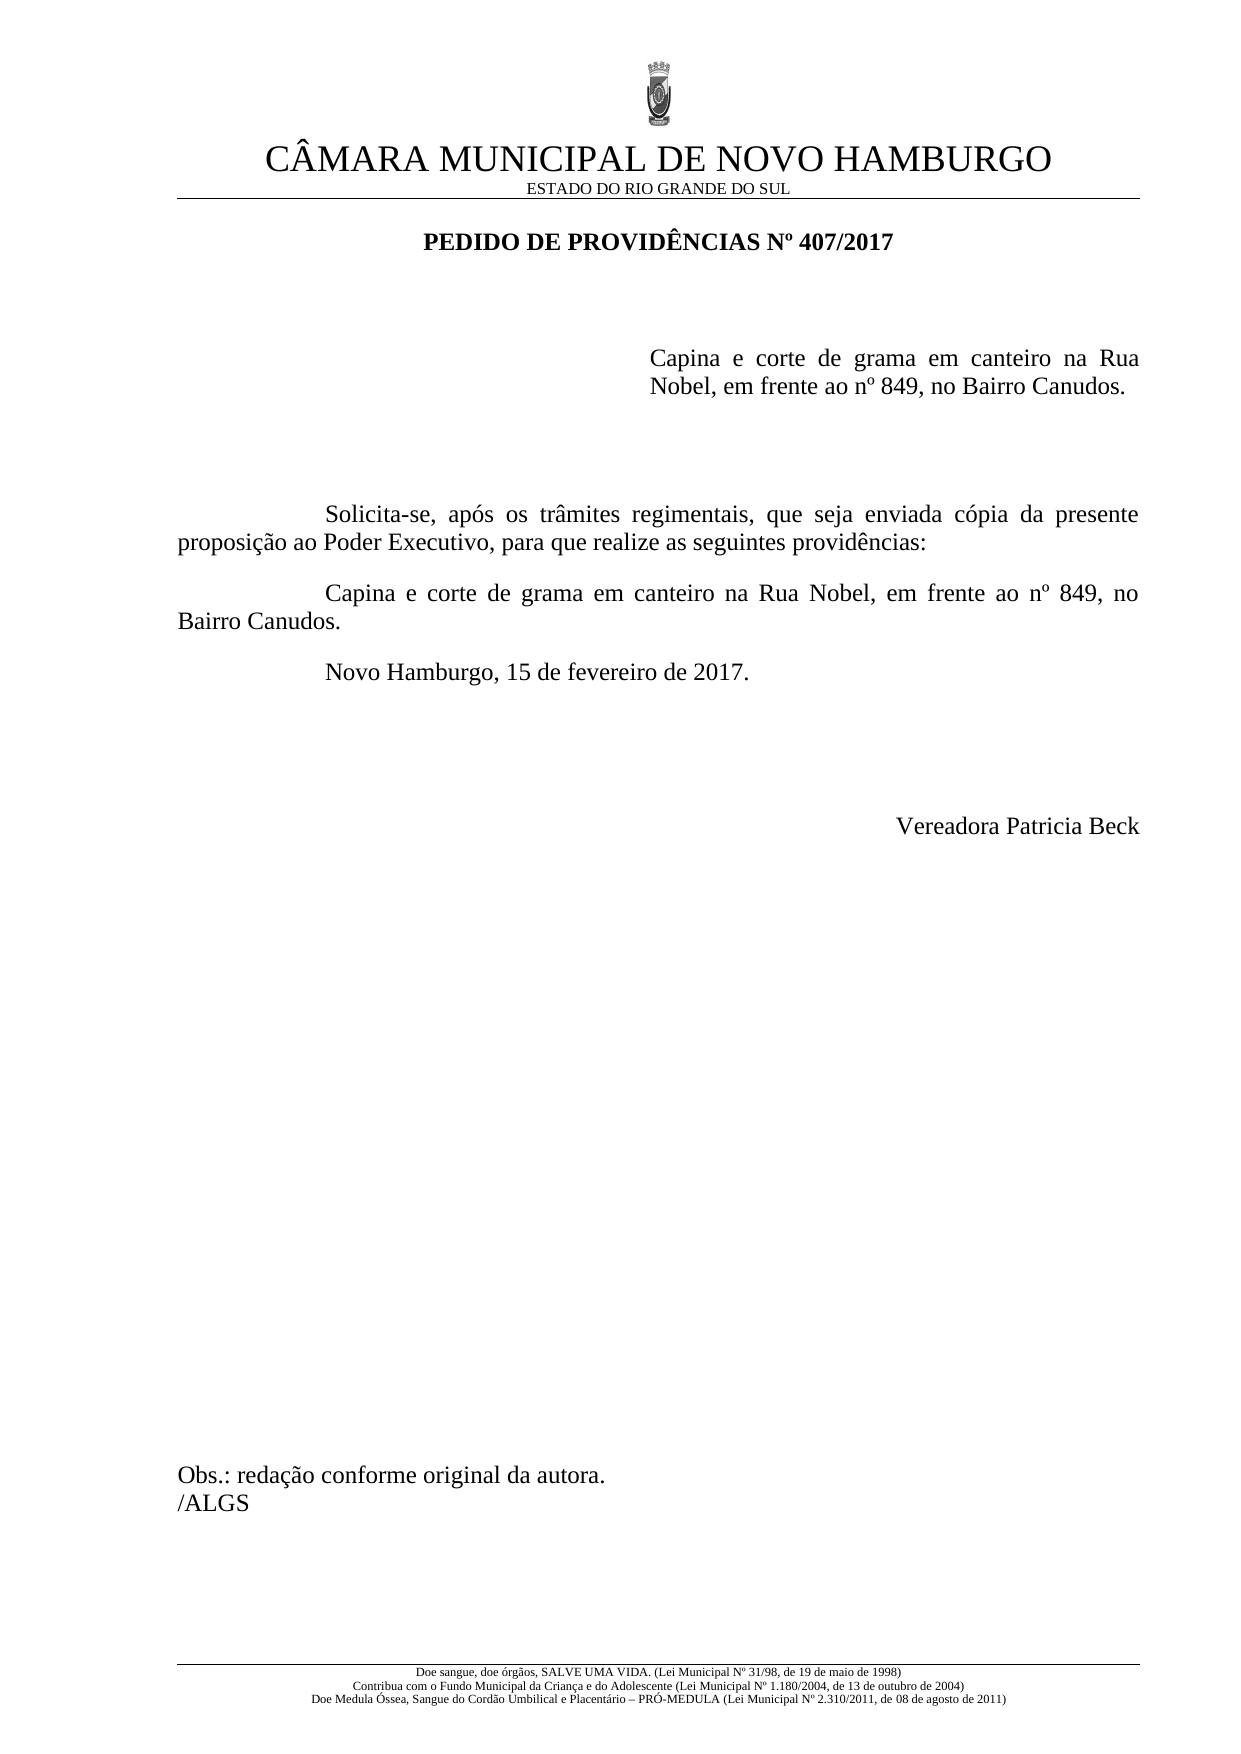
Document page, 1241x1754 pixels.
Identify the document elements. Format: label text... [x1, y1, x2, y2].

text Solicita-se, após os trâmites regimentais, que seja enviada cópia da presente proposição ao Poder Executivo, para que realize as seguintes providências: [177, 500, 1140, 556]
text Obs.: redação conforme original da autora. [177, 1461, 1140, 1489]
text Vereadora Patricia Beck [177, 812, 1140, 840]
text /ALGS [177, 1489, 1140, 1516]
text Capina e corte de grama em canteiro na Rua Nobel, em frente ao nº 849, no Bairro Canudos. [177, 579, 1140, 635]
text Novo Hamburgo, 15 de fevereiro de 2017. [177, 658, 1140, 686]
text PEDIDO DE PROVIDÊNCIAS Nº 407/2017 [177, 228, 1140, 256]
text Capina e corte de grama em canteiro na Rua Nobel, em frente ao nº 849, no Bairro Canudos. [649, 344, 1140, 400]
